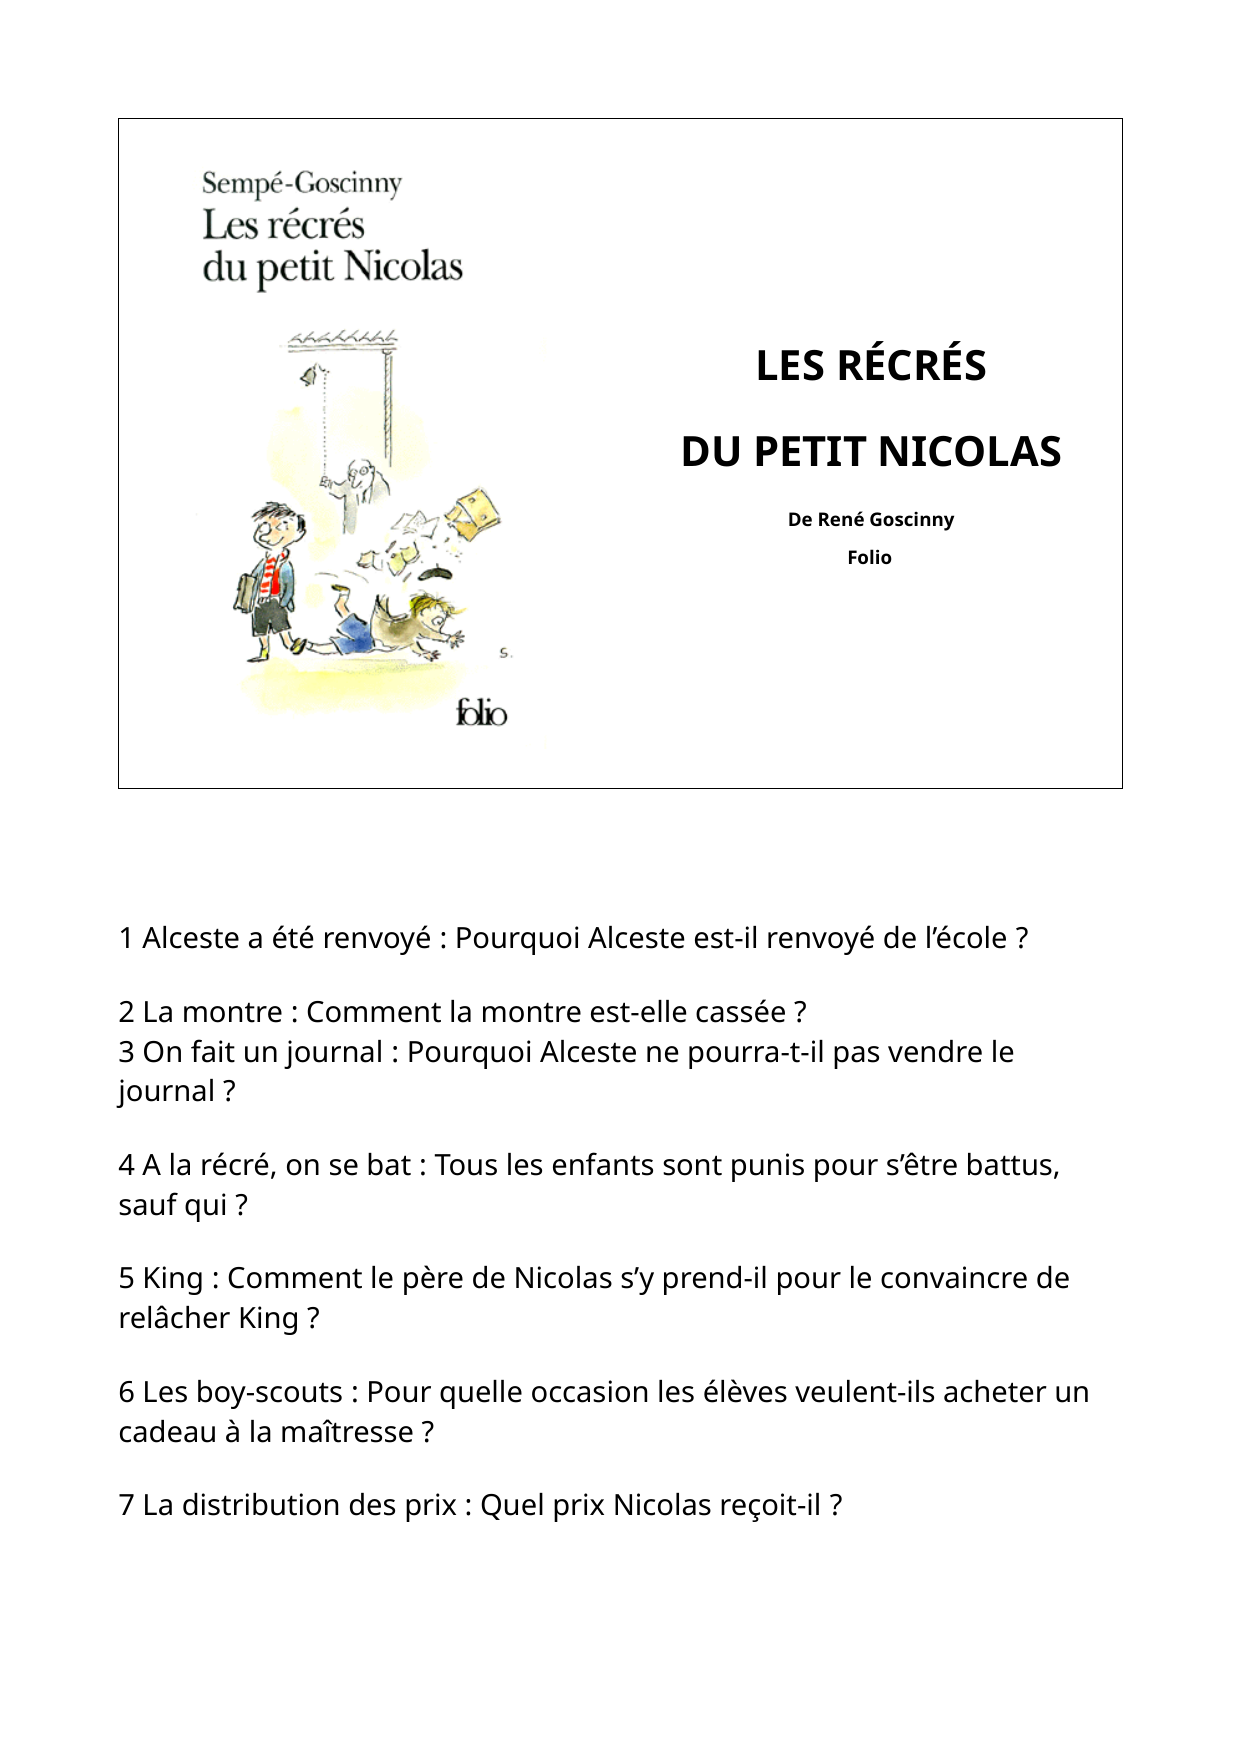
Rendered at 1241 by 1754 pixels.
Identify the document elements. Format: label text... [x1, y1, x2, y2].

table_header [119, 119, 620, 748]
table_header [119, 749, 620, 788]
text 4 A la récré, on se bat : Tous les enfants sont punis pour s’être battus, sauf qui ? [118, 1144, 1122, 1224]
text 1 Alceste a été renvoyé : Pourquoi Alceste est-il renvoyé de l’école ? [118, 917, 1122, 957]
picture [191, 158, 547, 749]
text 5 King : Comment le père de Nicolas s’y prend-il pour le convaincre de relâcher King ? [118, 1258, 1122, 1337]
text 2 La montre : Comment la montre est-elle cassée ? [118, 991, 1122, 1031]
text 7 La distribution des prix : Quel prix Nicolas reçoit-il ? [118, 1485, 1122, 1524]
table_header LES RÉCRÉS DU PETIT NICOLAS De René Goscinny Folio [620, 119, 1122, 788]
text 3 On fait un journal : Pourquoi Alceste ne pourra-t-il pas vendre le journal ? [118, 1031, 1122, 1110]
text 6 Les boy-scouts : Pour quelle occasion les élèves veulent-ils acheter un cadeau à la maîtresse ? [118, 1371, 1122, 1451]
